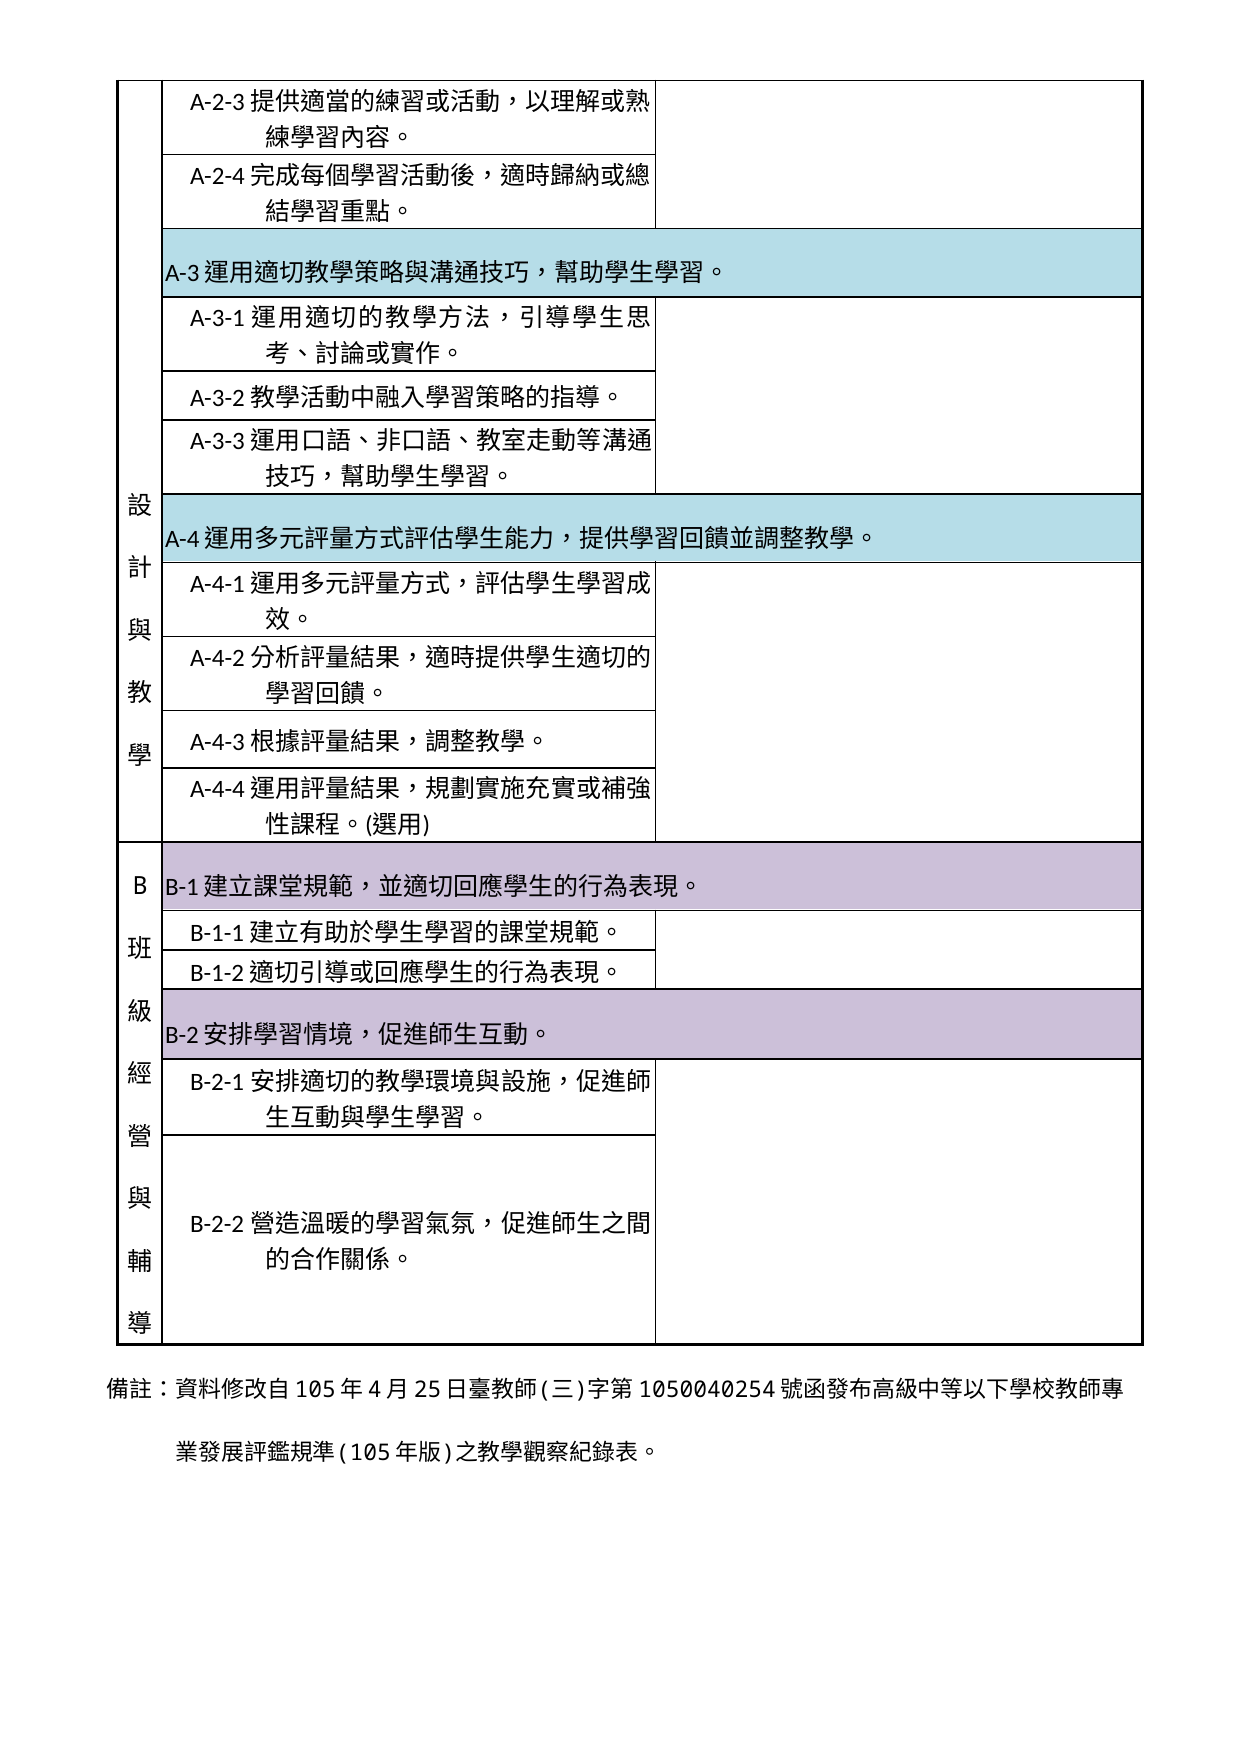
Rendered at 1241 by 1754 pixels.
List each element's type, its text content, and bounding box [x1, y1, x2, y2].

table_cell A-3-2 教學活動中融入學習策略的指導。 [163, 372, 655, 419]
table_cell [656, 911, 1141, 988]
table_cell A-4-3根據評量結果，調整教學。 [163, 711, 655, 767]
table_cell B-1-2 適切引導或回應學生的行為表現。 [163, 951, 655, 988]
table_cell [656, 81, 1141, 228]
table_cell B-2-1 安排適切的教學環境與設施，促進師生互動與學生學習。 [163, 1060, 655, 1134]
table_cell [656, 563, 1141, 841]
table_cell B 班 級 經 營 與 輔 導 [119, 843, 161, 1343]
table_cell B-1-1 建立有助於學生學習的課堂規範。 [163, 911, 655, 949]
table_cell [656, 1060, 1141, 1343]
table_cell B-2-2 營造溫暖的學習氣氛，促進師生之間的合作關係。 [163, 1136, 655, 1343]
table_cell A-2-4完成每個學習活動後，適時歸納或總結學習重點。 [163, 155, 655, 228]
table_cell A-4運用多元評量方式評估學生能力，提供學習回饋並調整教學。 [163, 495, 1141, 561]
table_cell B-2安排學習情境，促進師生互動。 [163, 990, 1141, 1058]
table_cell A-4-2分析評量結果，適時提供學生適切的學習回饋。 [163, 637, 655, 709]
table_cell A-4-4運用評量結果，規劃實施充實或補強性課程。(選用) [163, 769, 655, 841]
table_cell A-3-1運用適切的教學方法，引導學生思考、討論或實作。 [163, 298, 655, 370]
table_cell A-3-3 運用口語、非口語、教室走動等溝通技巧，幫助學生學習。 [163, 421, 655, 493]
table_cell [656, 298, 1141, 493]
table_cell A-2-3 提供適當的練習或活動，以理解或熟練學習內容。 [163, 81, 655, 153]
table_cell B-1建立課堂規範，並適切回應學生的行為表現。 [163, 843, 1141, 909]
table_cell A-3運用適切教學策略與溝通技巧，幫助學生學習。 [163, 229, 1141, 296]
table_cell 設 計 與 教 學 [119, 81, 161, 841]
table_cell A-4-1運用多元評量方式，評估學生學習成效。 [163, 563, 655, 636]
text 備註：資料修改自105年4月25日臺教師(三)字第1050040254號函發布高級中等以下學校教師專業發展評鑑規準(105年版)之教學觀察紀錄表。 [106, 1346, 1134, 1471]
